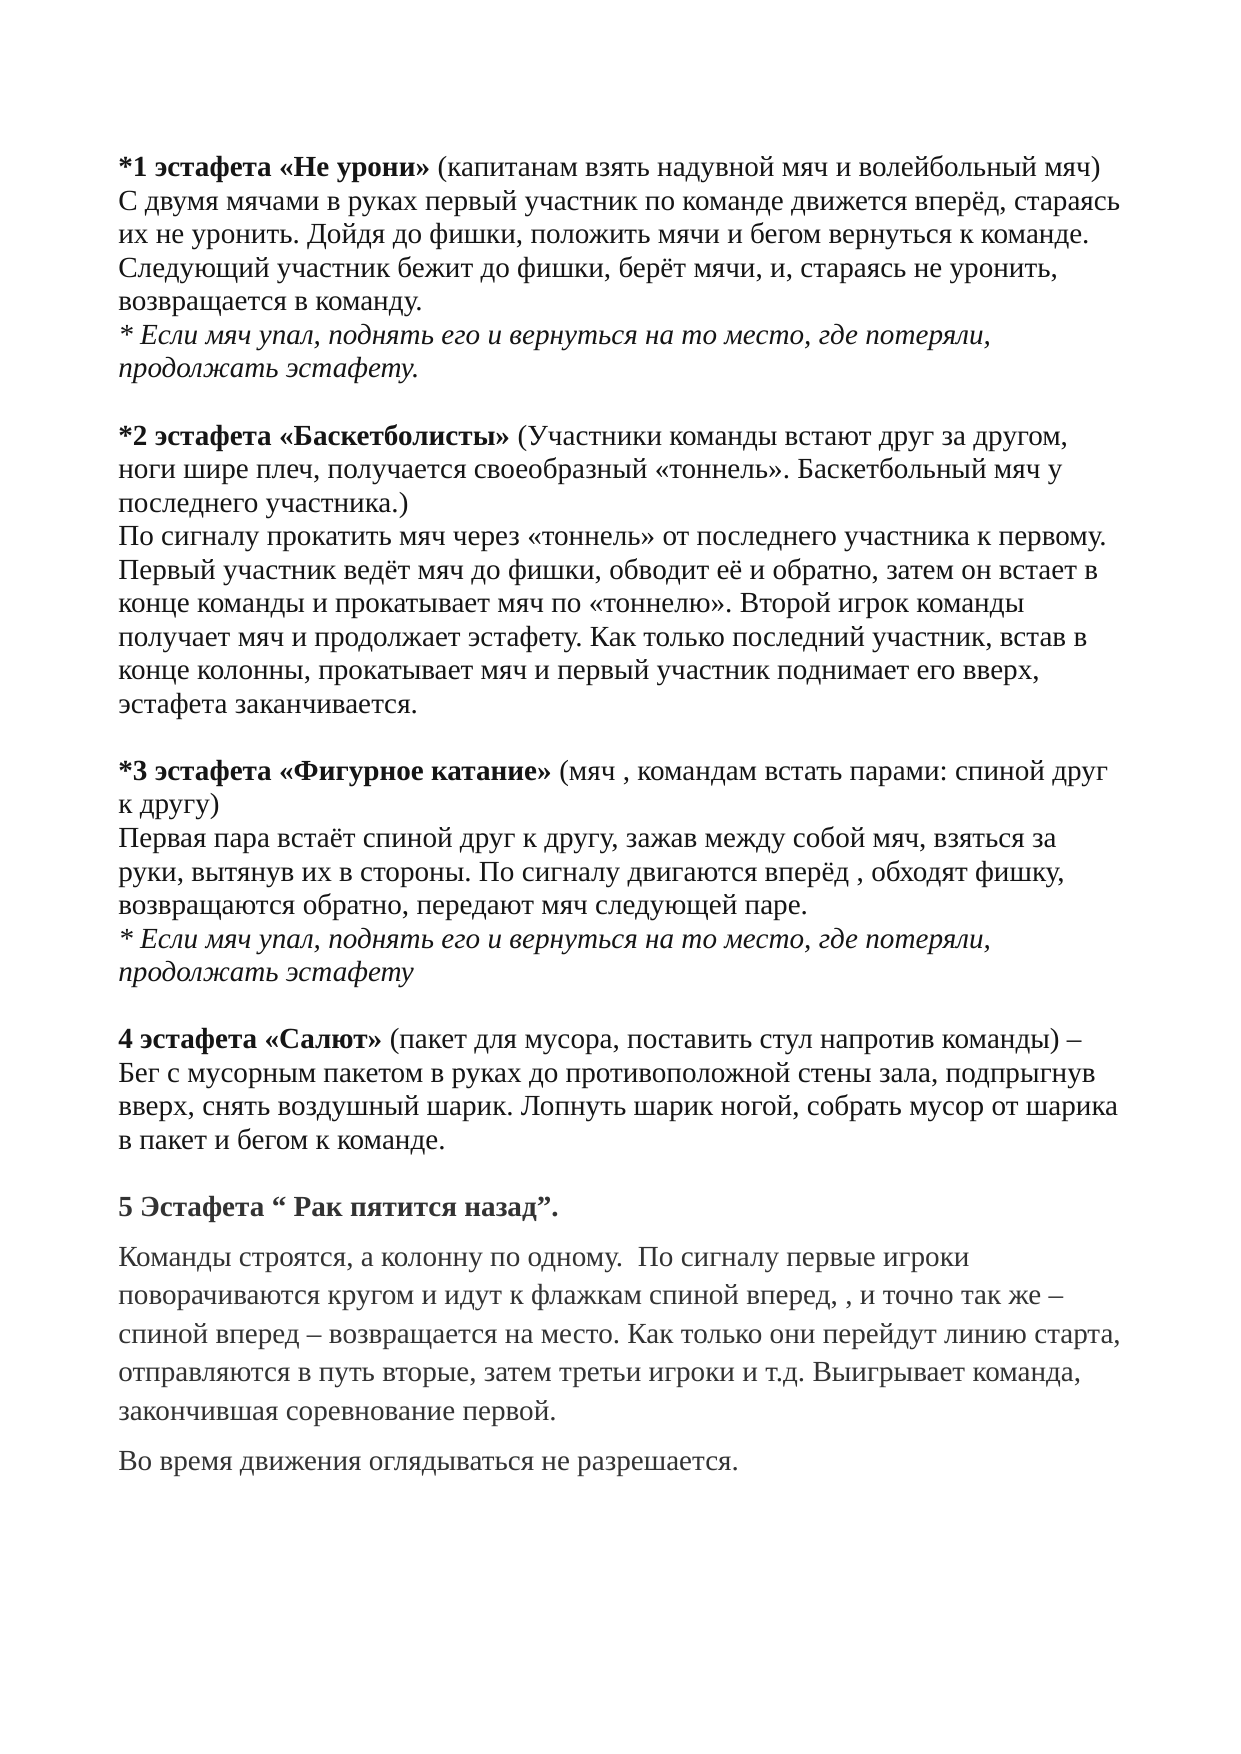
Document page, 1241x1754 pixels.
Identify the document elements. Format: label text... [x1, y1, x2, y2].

text С двумя мячами в руках первый участник по команде движется вперёд, стараясь их не уронить. Дойдя до фишки, положить мячи и бегом вернуться к команде. Следующий участник бежит до фишки, берёт мячи, и, стараясь не уронить, возвращается в команду. [118, 183, 1122, 317]
text *1 эстафета «Не урони» (капитанам взять надувной мяч и волейбольный мяч) [118, 149, 1122, 183]
text По сигналу прокатить мяч через «тоннель» от последнего участника к первому. Первый участник ведёт мяч до фишки, обводит её и обратно, затем он встает в конце команды и прокатывает мяч по «тоннелю». Второй игрок команды получает мяч и продолжает эстафету. Как только последний участник, встав в конце колонны, прокатывает мяч и первый участник поднимает его вверх, эстафета заканчивается. [118, 518, 1122, 719]
text Во время движения оглядываться не разрешается. [118, 1443, 1122, 1476]
text Команды строятся, а колонну по одному. По сигналу первые игроки поворачиваются кругом и идут к флажкам спиной вперед, , и точно так же – спиной вперед – возвращается на место. Как только они перейдут линию старта, отправляются в путь вторые, затем третьи игроки и т.д. Выигрывает команда, закончившая соревнование первой. [118, 1239, 1122, 1427]
text Бег с мусорным пакетом в руках до противоположной стены зала, подпрыгнув вверх, снять воздушный шарик. Лопнуть шарик ногой, собрать мусор от шарика в пакет и бегом к команде. [118, 1055, 1122, 1156]
text 4 эстафета «Салют» (пакет для мусора, поставить стул напротив команды) – [118, 1021, 1122, 1055]
text Первая пара встаёт спиной друг к другу, зажав между собой мяч, взяться за руки, вытянув их в стороны. По сигналу двигаются вперёд , обходят фишку, возвращаются обратно, передают мяч следующей паре. [118, 820, 1122, 921]
text 5 Эстафета “ Рак пятится назад”. [118, 1189, 1122, 1223]
text * Если мяч упал, поднять его и вернуться на то место, где потеряли, продолжать эстафету [118, 921, 1122, 988]
text *2 эстафета «Баскетболисты» (Участники команды встают друг за другом, ноги шире плеч, получается своеобразный «тоннель». Баскетбольный мяч у последнего участника.) [118, 418, 1122, 518]
text *3 эстафета «Фигурное катание» (мяч , командам встать парами: спиной друг к другу) [118, 753, 1122, 820]
text * Если мяч упал, поднять его и вернуться на то место, где потеряли, продолжать эстафету. [118, 317, 1122, 384]
